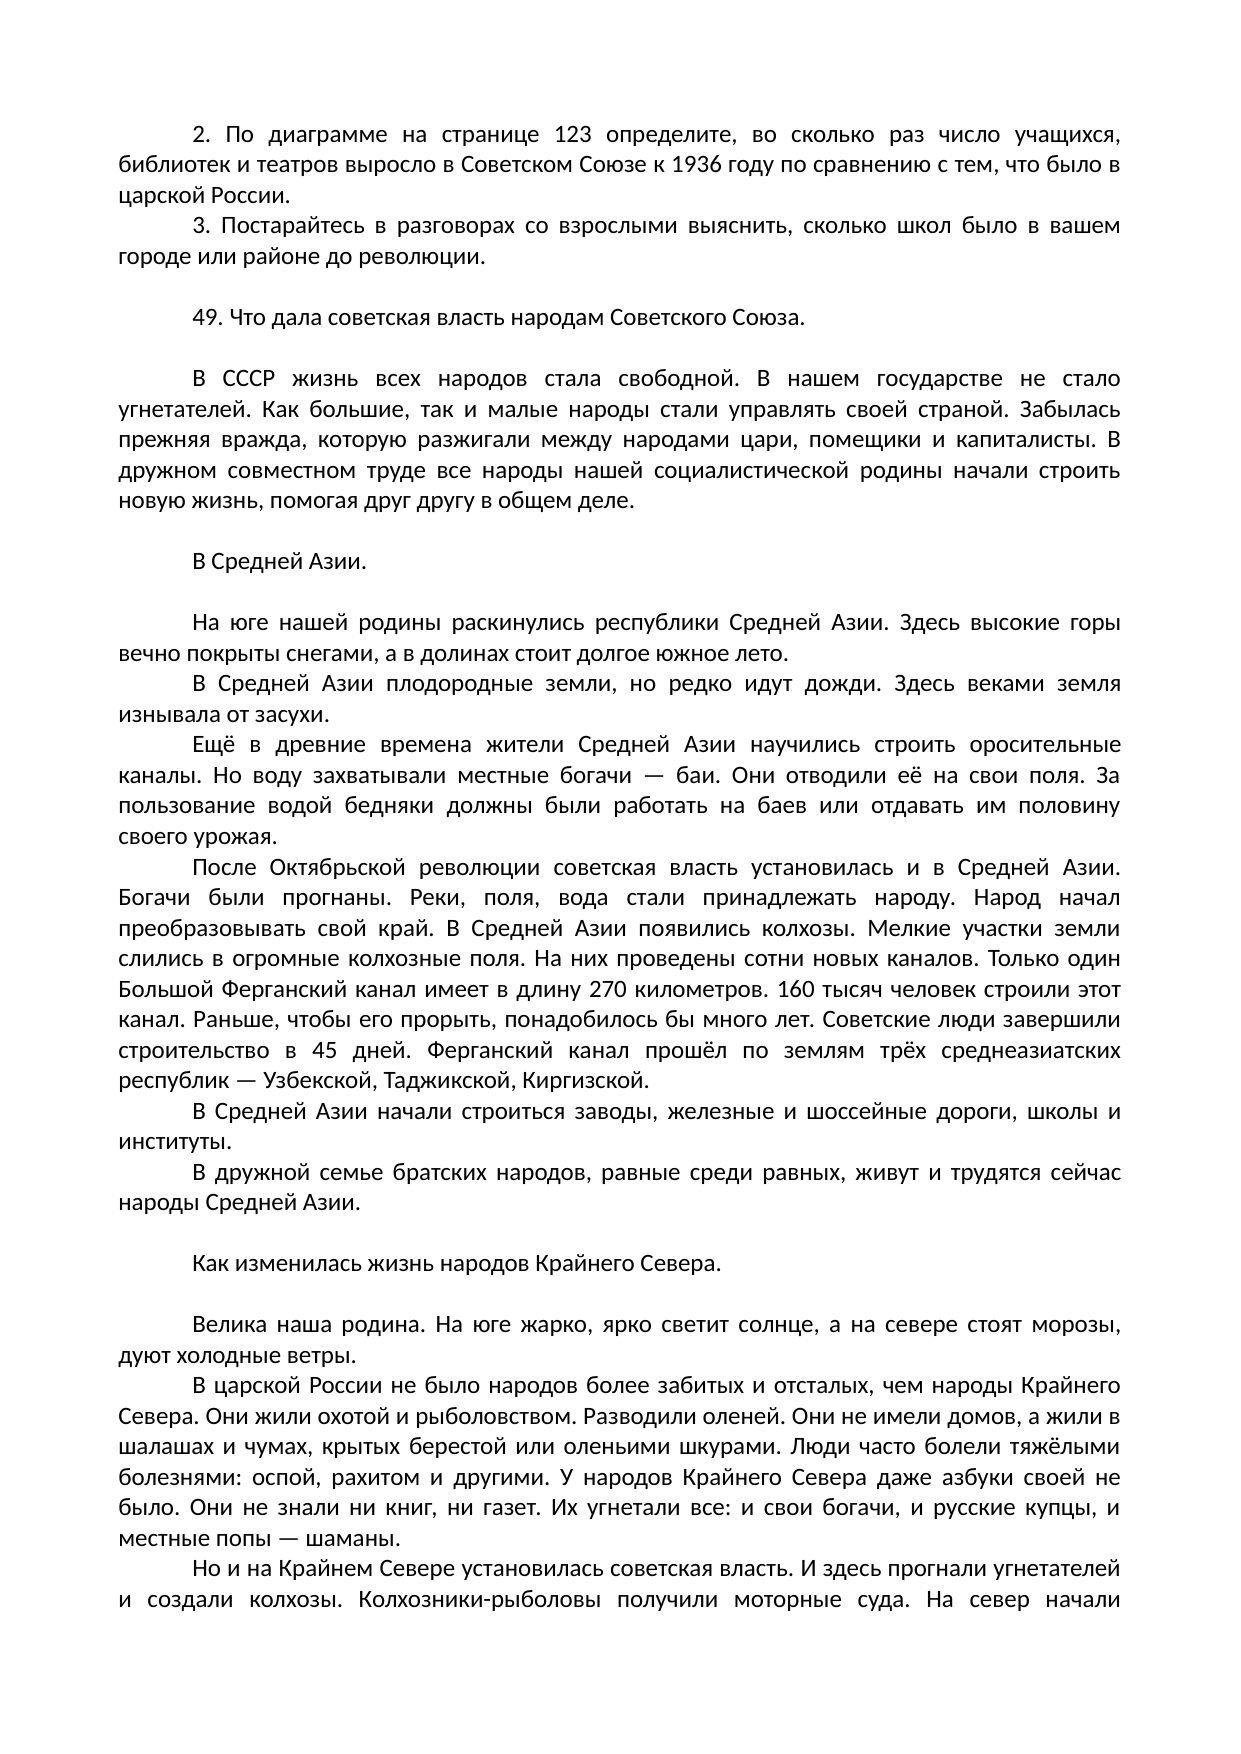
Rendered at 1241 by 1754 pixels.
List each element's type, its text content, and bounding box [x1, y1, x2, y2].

text На юге нашей родины раскинулись республики Средней Азии. Здесь высокие горы вечно покрыты снегами, а в долинах стоит долгое южное лето. [118, 606, 1122, 667]
text Как изменилась жизнь народов Крайнего Севера. [118, 1247, 1122, 1278]
text После Октябрьской революции советская власть установилась и в Средней Азии. Богачи были прогнаны. Реки, поля, вода стали принадлежать народу. Народ начал преобразовывать свой край. В Средней Азии появились колхозы. Мелкие участки земли слились в огромные колхозные поля. На них проведены сотни новых каналов. Только один Большой Ферганский канал имеет в длину 270 километров. 160 тысяч человек строили этот канал. Раньше, чтобы его прорыть, понадобилось бы много лет. Советские люди завершили строительство в 45 дней. Ферганский канал прошёл по землям трёх среднеазиатских республик — Узбекской, Таджикской, Киргизской. [118, 851, 1122, 1095]
text В Средней Азии. [118, 545, 1122, 576]
text 49. Что дала советская власть народам Советского Союза. [118, 301, 1122, 332]
text В дружной семье братских народов, равные среди равных, живут и трудятся сейчас народы Средней Азии. [118, 1156, 1122, 1217]
text Ещё в древние времена жители Средней Азии научились строить оросительные каналы. Но воду захватывали местные богачи — баи. Они отводили её на свои поля. За пользование водой бедняки должны были работать на баев или отдавать им половину своего урожая. [118, 728, 1122, 851]
text 3. Постарайтесь в разговорах со взрослыми выяснить, сколько школ было в вашем городе или районе до революции. [118, 210, 1122, 271]
text Но и на Крайнем Севере установилась советская власть. И здесь прогнали угнетателей и создали колхозы. Колхозники-рыболовы получили моторные суда. На север начали [118, 1553, 1122, 1614]
text В Средней Азии начали строиться заводы, железные и шоссейные дороги, школы и институты. [118, 1095, 1122, 1156]
text В СССР жизнь всех народов стала свободной. В нашем государстве не стало угнетателей. Как большие, так и малые народы стали управлять своей страной. Забылась прежняя вражда, которую разжигали между народами цари, помещики и капиталисты. В дружном совместном труде все народы нашей социалистической родины начали строить новую жизнь, помогая друг другу в общем деле. [118, 362, 1122, 515]
text Велика наша родина. На юге жарко, ярко светит солнце, а на севере стоят морозы, дуют холодные ветры. [118, 1308, 1122, 1369]
text 2. По диаграмме на странице 123 определите, во сколько раз число учащихся, библиотек и театров выросло в Советском Союзе к 1936 году по сравнению с тем, что было в царской России. [118, 118, 1122, 210]
text В Средней Азии плодородные земли, но редко идут дожди. Здесь веками земля изнывала от засухи. [118, 667, 1122, 728]
text В царской России не было народов более забитых и отсталых, чем народы Крайнего Севера. Они жили охотой и рыболовством. Разводили оленей. Они не имели домов, а жили в шалашах и чумах, крытых берестой или оленьими шкурами. Люди часто болели тяжёлыми болезнями: оспой, рахитом и другими. У народов Крайнего Севера даже азбуки своей не было. Они не знали ни книг, ни газет. Их угнетали все: и свои богачи, и русские купцы, и местные попы — шаманы. [118, 1369, 1122, 1553]
